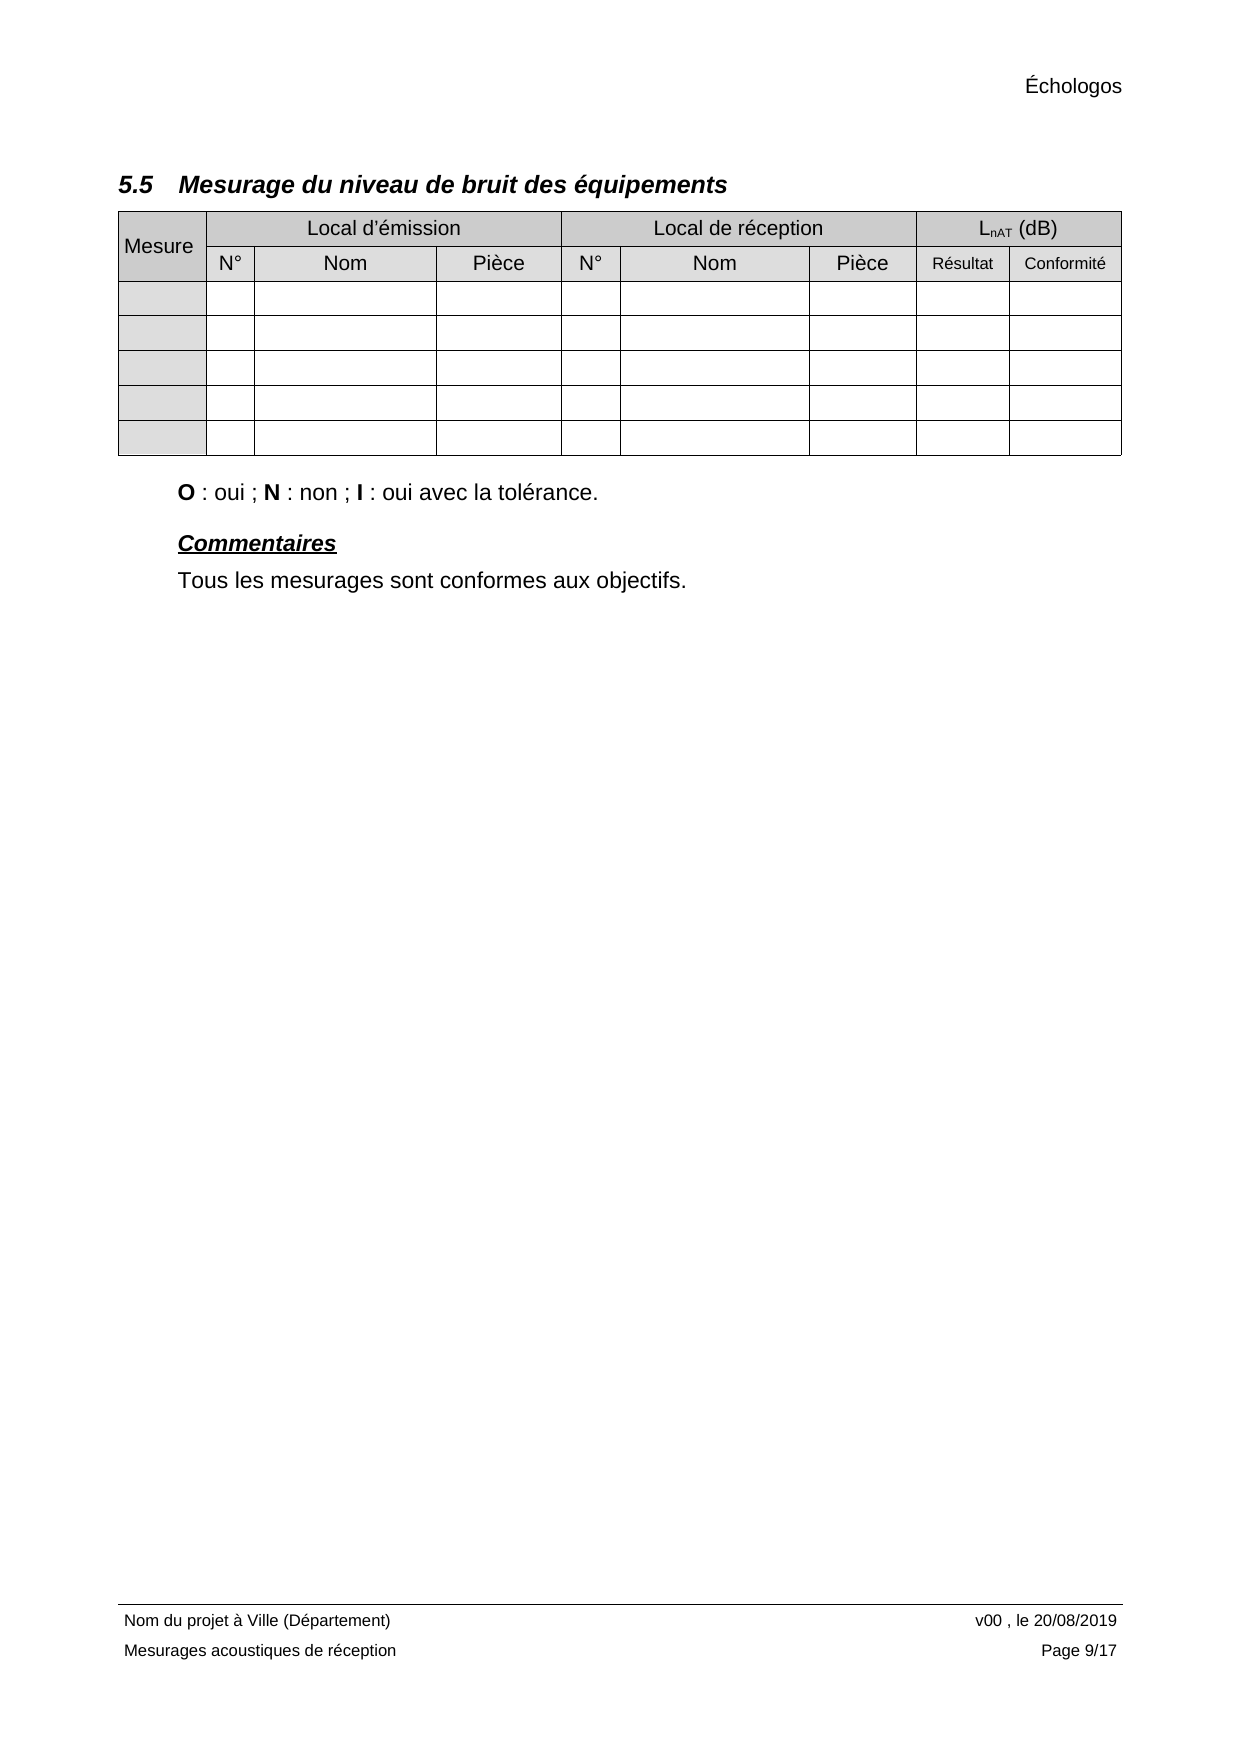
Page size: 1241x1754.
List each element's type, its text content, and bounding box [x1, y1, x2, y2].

table_cell [255, 316, 436, 350]
table_cell [621, 282, 809, 315]
table_cell [810, 282, 916, 315]
table_cell [562, 351, 620, 385]
table_cell [255, 282, 436, 315]
table_cell [1010, 421, 1121, 454]
table_cell [621, 316, 809, 350]
table_cell [207, 421, 254, 454]
table_cell [621, 351, 809, 385]
text Tous les mesurages sont conformes aux objectifs. [177, 568, 1063, 593]
table_header LnAT (dB) [917, 212, 1121, 246]
table_cell [1010, 282, 1121, 315]
table_header Local de réception [562, 212, 916, 246]
table_cell [810, 421, 916, 454]
table_cell [119, 316, 206, 350]
text Commentaires [177, 530, 1063, 556]
table_cell [119, 421, 206, 454]
table_cell Nom [255, 247, 436, 281]
table_cell [562, 386, 620, 420]
table_cell Conformité [1010, 247, 1121, 281]
table_cell Résultat [917, 247, 1009, 281]
table_cell [917, 282, 1009, 315]
table_header Local d’émission [207, 212, 561, 246]
table_cell [207, 316, 254, 350]
table_header Mesure [119, 212, 206, 281]
table_cell Pièce [437, 247, 561, 281]
table_cell [917, 351, 1009, 385]
table_cell N° [562, 247, 620, 281]
subtitle Mesurage du niveau de bruit des équipements [118, 171, 1122, 199]
table_cell Pièce [810, 247, 916, 281]
table_cell [810, 316, 916, 350]
table_cell [810, 351, 916, 385]
table_cell [207, 351, 254, 385]
table_cell [207, 386, 254, 420]
table_cell [437, 282, 561, 315]
table_cell [207, 282, 254, 315]
table_cell [917, 386, 1009, 420]
table_cell [437, 351, 561, 385]
table_cell [562, 316, 620, 350]
table_cell [119, 351, 206, 385]
table_cell [1010, 316, 1121, 350]
table_cell [621, 421, 809, 454]
table_cell N° [207, 247, 254, 281]
table_cell [562, 421, 620, 454]
table_cell [917, 316, 1009, 350]
table_cell [621, 386, 809, 420]
table_cell [119, 386, 206, 420]
table_cell Nom [621, 247, 809, 281]
table_cell [810, 386, 916, 420]
table_cell [119, 282, 206, 315]
table_cell [437, 386, 561, 420]
table_cell [437, 421, 561, 454]
table_cell [1010, 351, 1121, 385]
table_cell [255, 351, 436, 385]
table_cell [255, 421, 436, 454]
table_cell [437, 316, 561, 350]
text O : oui ; N : non ; I : oui avec la tolérance. [177, 480, 1063, 505]
table_cell [562, 282, 620, 315]
table_cell [917, 421, 1009, 454]
table_cell [255, 386, 436, 420]
table_cell [1010, 386, 1121, 420]
